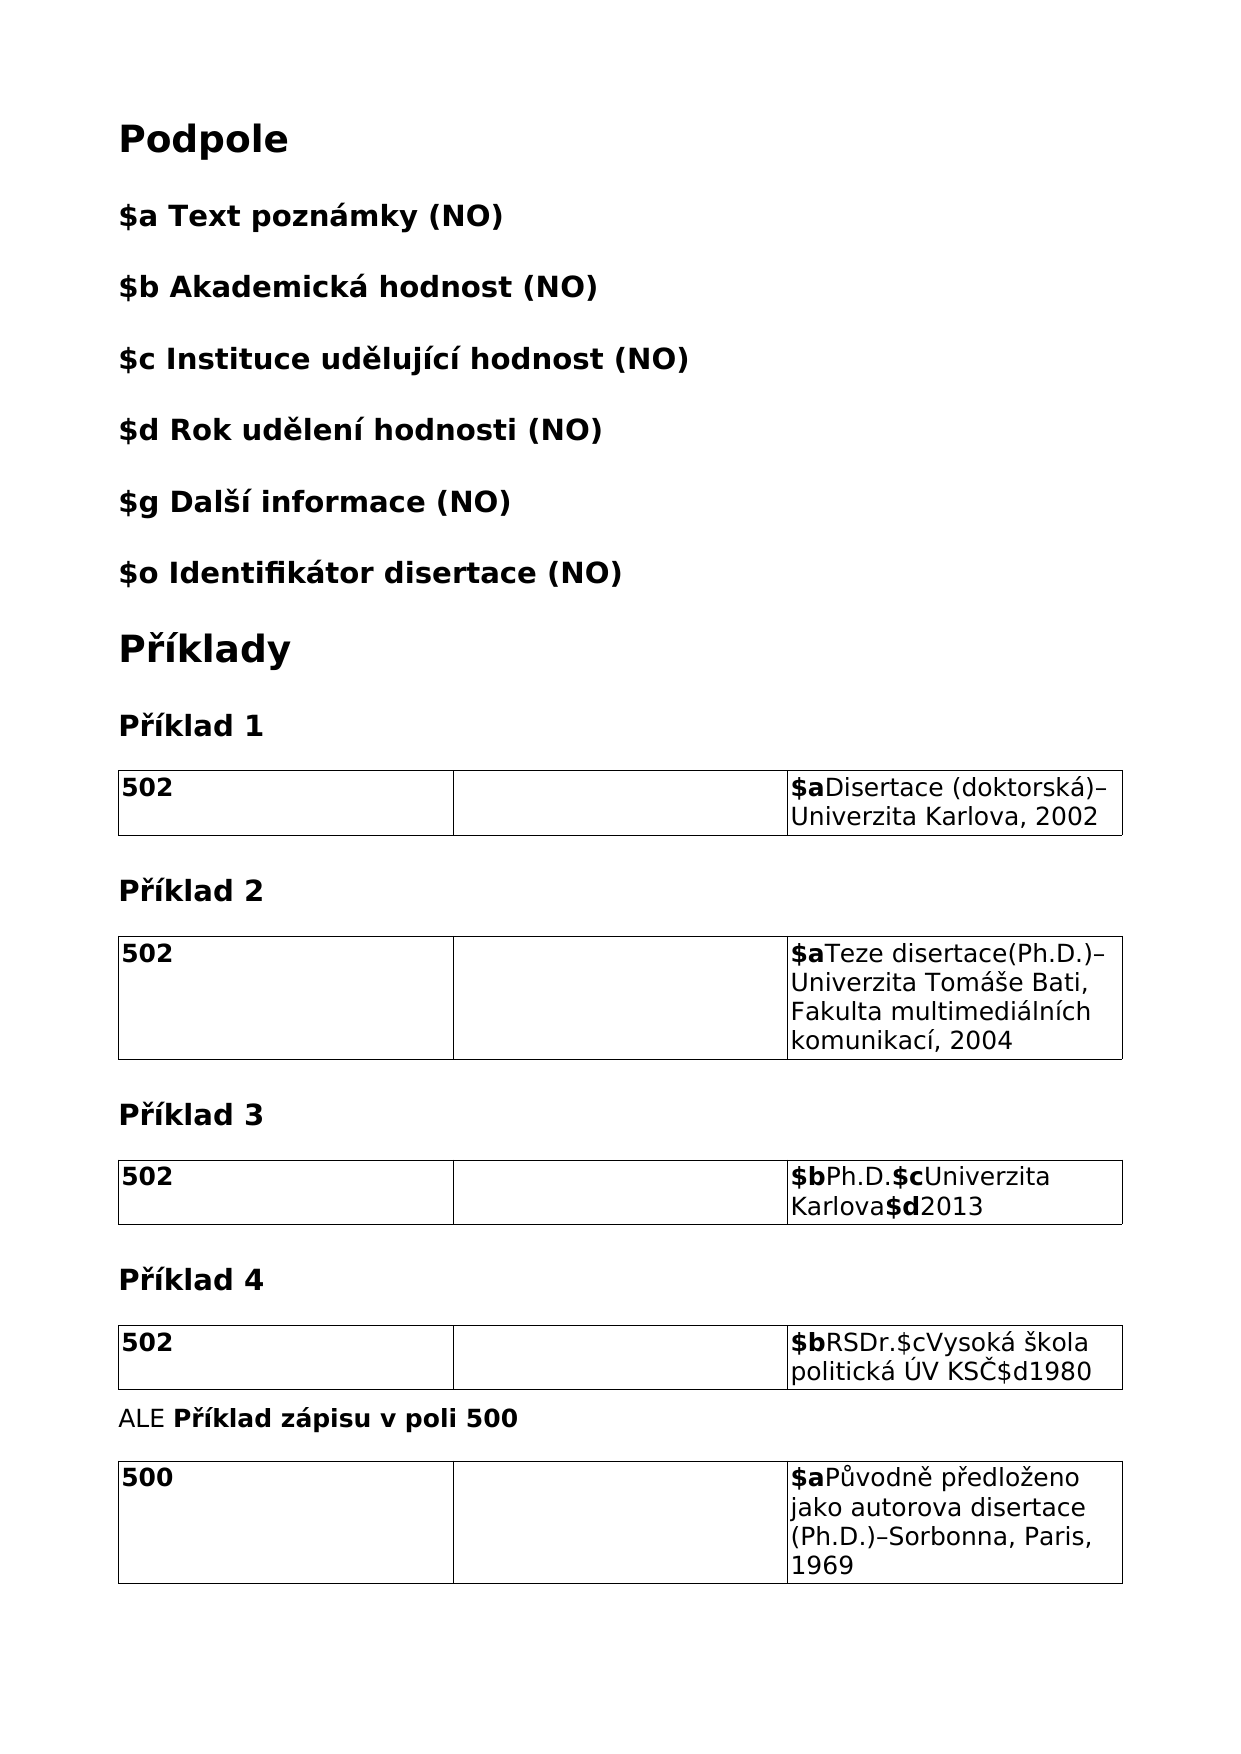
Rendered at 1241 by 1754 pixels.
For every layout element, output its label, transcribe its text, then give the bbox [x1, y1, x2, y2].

subtitle $c Instituce udělující hodnost (NO) [118, 342, 1122, 376]
table_header $bPh.D.$cUniverzita Karlova$d2013 [788, 1161, 1122, 1224]
table_header 502 [119, 771, 453, 835]
table_header $bRSDr.$cVysoká škola politická ÚV KSČ$d1980 [788, 1326, 1122, 1389]
subtitle $b Akademická hodnost (NO) [118, 271, 1122, 305]
subtitle Příklady [118, 628, 1122, 672]
table_header [454, 1326, 787, 1389]
table_header 502 [119, 937, 453, 1058]
subtitle Příklad 3 [118, 1098, 1122, 1132]
table_header $aPůvodně předloženo jako autorova disertace (Ph.D.)–Sorbonna, Paris, 1969 [788, 1462, 1122, 1583]
text ALE Příklad zápisu v poli 500 [118, 1404, 1122, 1433]
table_header [454, 771, 787, 835]
table_header 500 [119, 1462, 453, 1583]
table_header [454, 1161, 787, 1224]
subtitle $a Text poznámky (NO) [118, 199, 1122, 233]
table_header 502 [119, 1161, 453, 1224]
table_header 502 [119, 1326, 453, 1389]
subtitle Příklad 1 [118, 709, 1122, 743]
subtitle Příklad 2 [118, 874, 1122, 908]
table_header $aDisertace (doktorská)–Univerzita Karlova, 2002 [788, 771, 1122, 835]
subtitle $d Rok udělení hodnosti (NO) [118, 414, 1122, 448]
table_header [454, 1462, 787, 1583]
subtitle $o Identifikátor disertace (NO) [118, 557, 1122, 591]
table_header [454, 937, 787, 1058]
subtitle Podpole [118, 118, 1122, 162]
table_header $aTeze disertace(Ph.D.)–Univerzita Tomáše Bati, Fakulta multimediálních komunikací, 2004 [788, 937, 1122, 1058]
subtitle $g Další informace (NO) [118, 485, 1122, 519]
subtitle Příklad 4 [118, 1264, 1122, 1298]
